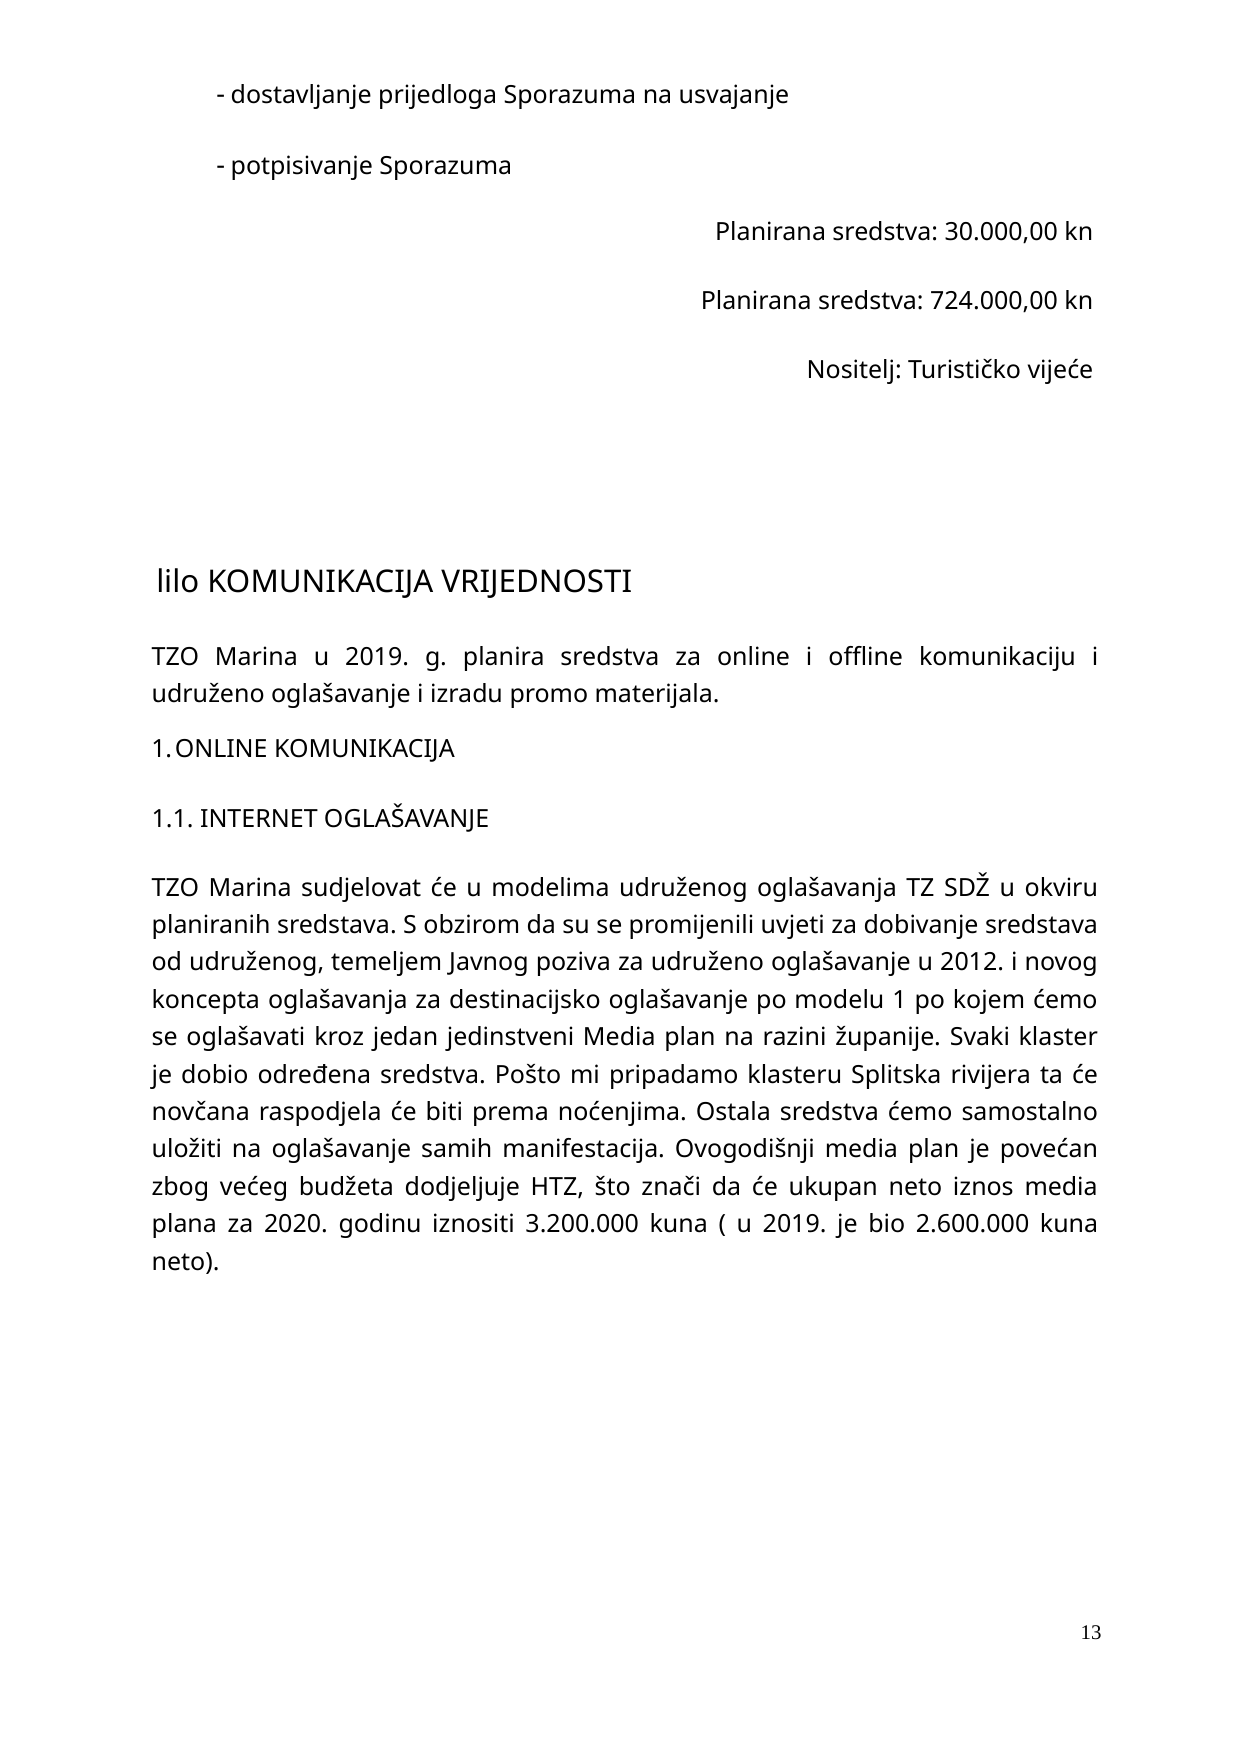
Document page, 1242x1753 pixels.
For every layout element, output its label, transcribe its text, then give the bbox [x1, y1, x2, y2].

text 1.1. INTERNET OGLAŠAVANJE [151, 801, 1099, 834]
text Nositelj: Turističko vijeće [147, 352, 1093, 386]
list dostavljanje prijedloga Sporazuma na usvajanje [216, 75, 1099, 112]
list ONLINE KOMUNIKACIJA [151, 731, 1099, 765]
text TZO Marina sudjelovat će u modelima udruženog oglašavanja TZ SDŽ u okviru planiranih sredstava. S obzirom da su se promijenili uvjeti za dobivanje sredstava od udruženog, temeljem Javnog poziva za udruženo oglašavanje u 2012. i novog koncepta oglašavanja za destinacijsko oglašavanje po modelu 1 po kojem ćemo se oglašavati kroz jedan jedinstveni Media plan na razini županije. Svaki klaster je dobio određena sredstva. Pošto mi pripadamo klasteru Splitska rivijera ta će novčana raspodjela će biti prema noćenjima. Ostala sredstva ćemo samostalno uložiti na oglašavanje samih manifestacija. Ovogodišnji media plan je povećan zbog većeg budžeta dodjeljuje HTZ, što znači da će ukupan neto iznos media plana za 2020. godinu iznositi 3.200.000 kuna ( u 2019. je bio 2.600.000 kuna neto). [151, 869, 1099, 1277]
text Planirana sredstva: 724.000,00 kn [147, 283, 1093, 317]
text Planirana sredstva: 30.000,00 kn [147, 214, 1093, 248]
text TZO Marina u 2019. g. planira sredstva za online i offline komunikaciju i udruženo oglašavanje i izradu promo materijala. [151, 638, 1099, 710]
list potpisivanje Sporazuma [216, 145, 1099, 182]
subtitle lilo KOMUNIKACIJA VRIJEDNOSTI [156, 559, 1101, 602]
